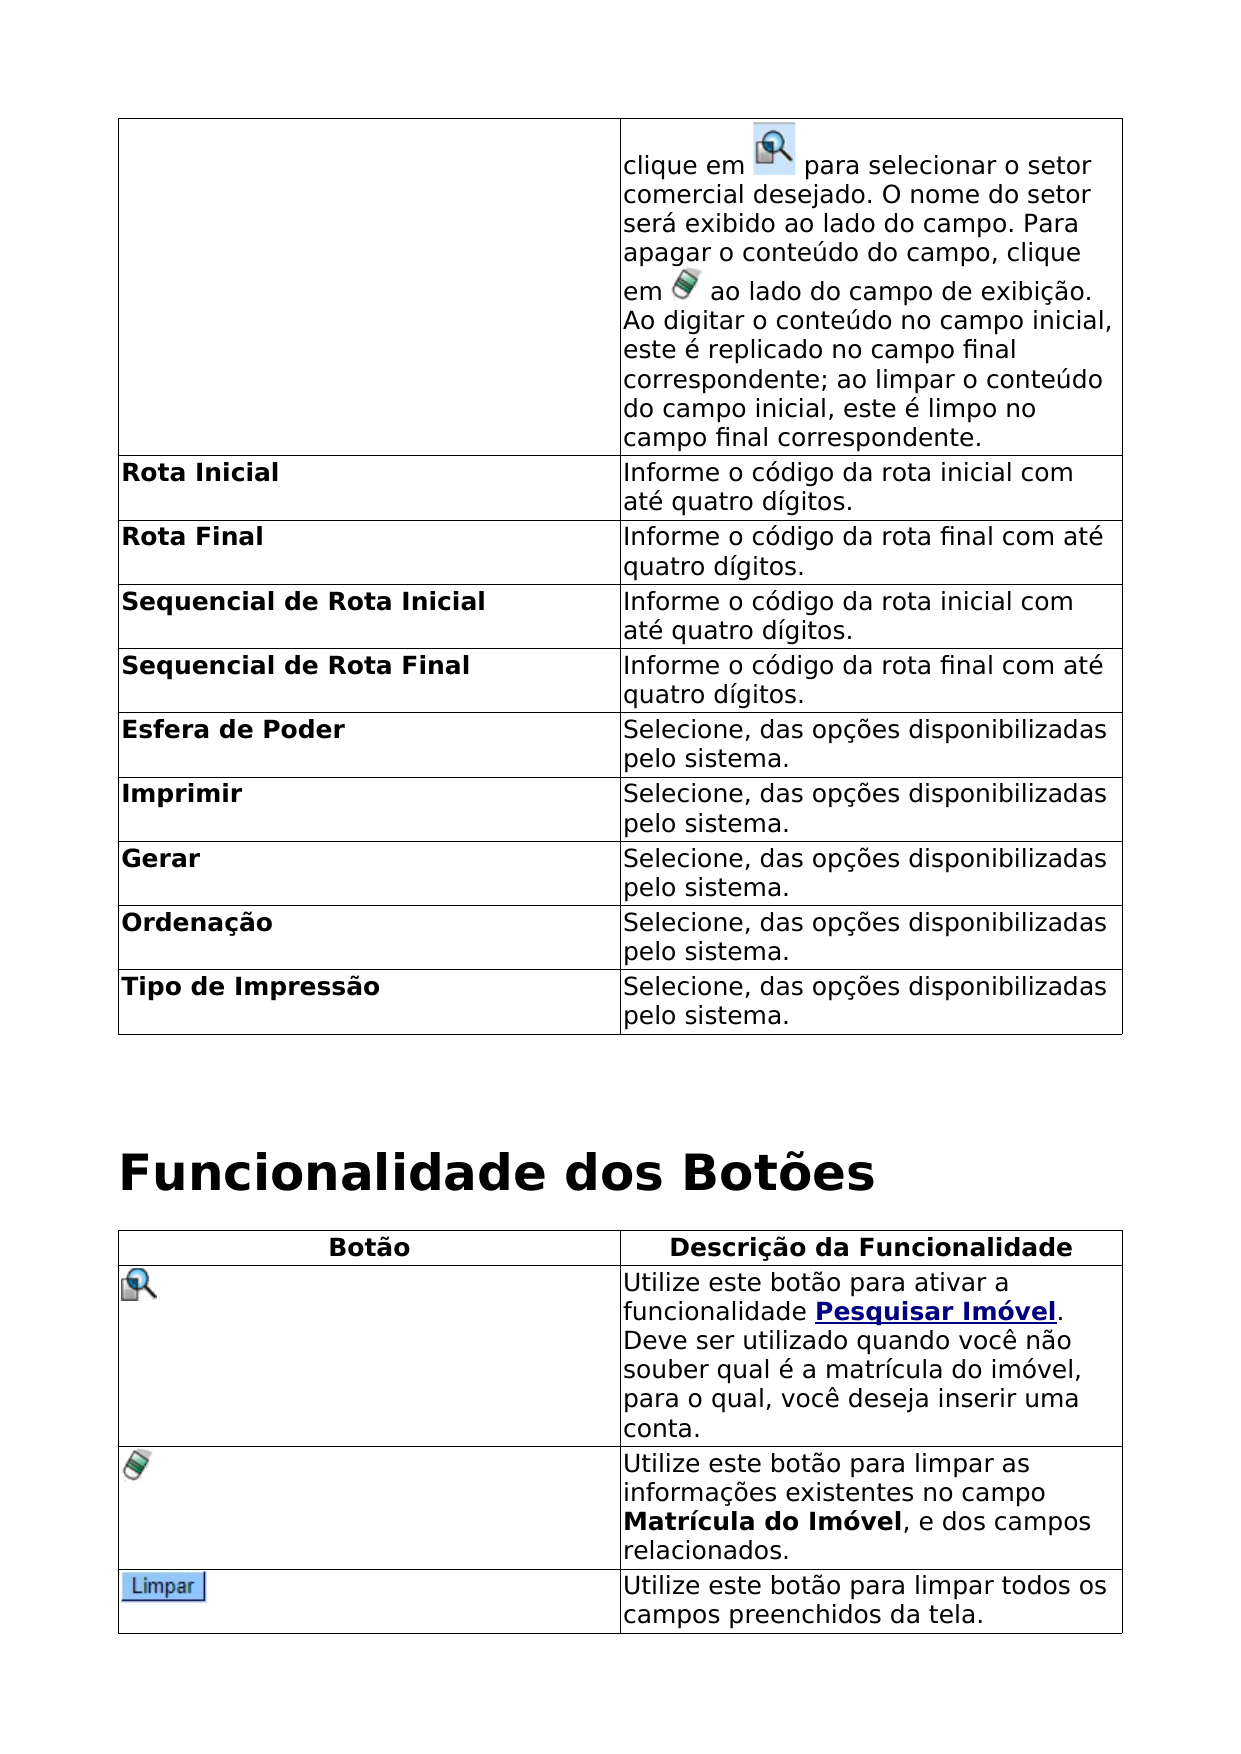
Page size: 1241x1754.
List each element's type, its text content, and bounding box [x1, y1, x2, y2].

table_cell [119, 119, 620, 455]
table_cell [119, 1447, 620, 1568]
table_cell Ordenação [119, 906, 620, 969]
subtitle Funcionalidade dos Botões [118, 1144, 1122, 1203]
table_cell Selecione, das opções disponibilizadas pelo sistema. [621, 842, 1122, 905]
table_cell Utilize este botão para limpar as informações existentes no campo Matrícula do Imóvel, e dos campos relacionados. [621, 1447, 1122, 1568]
table_cell Esfera de Poder [119, 713, 620, 777]
table_cell Selecione, das opções disponibilizadas pelo sistema. [621, 970, 1122, 1034]
table_cell Selecione, das opções disponibilizadas pelo sistema. [621, 778, 1122, 841]
table_cell clique em para selecionar o setor comercial desejado. O nome do setor será exibido ao lado do campo. Para apagar o conteúdo do campo, clique em ao lado do campo de exibição. Ao digitar o conteúdo no campo inicial, este é replicado no campo final correspondente; ao limpar o conteúdo do campo inicial, este é limpo no campo final correspondente. [621, 119, 1122, 455]
table_cell Utilize este botão para limpar todos os campos preenchidos da tela. [621, 1570, 1122, 1633]
table_cell Imprimir [119, 778, 620, 841]
picture [121, 1268, 157, 1301]
table_cell Informe o código da rota final com até quatro dígitos. [621, 521, 1122, 584]
table_cell Sequencial de Rota Inicial [119, 585, 620, 648]
table_header Descrição da Funcionalidade [621, 1231, 1122, 1265]
table_cell Rota Inicial [119, 456, 620, 519]
table_cell Informe o código da rota final com até quatro dígitos. [621, 649, 1122, 712]
table_cell Gerar [119, 842, 620, 905]
table_header Botão [119, 1231, 620, 1265]
table_cell Tipo de Impressão [119, 970, 620, 1034]
table_cell Informe o código da rota inicial com até quatro dígitos. [621, 585, 1122, 648]
table_cell Rota Final [119, 521, 620, 584]
picture [753, 121, 796, 175]
picture [670, 267, 702, 301]
table_cell Selecione, das opções disponibilizadas pelo sistema. [621, 906, 1122, 969]
table_cell Selecione, das opções disponibilizadas pelo sistema. [621, 713, 1122, 777]
table_cell [119, 1266, 620, 1446]
table_cell [119, 1570, 620, 1633]
table_cell Sequencial de Rota Final [119, 649, 620, 712]
picture [121, 1448, 153, 1482]
picture [121, 1571, 207, 1603]
table_cell Informe o código da rota inicial com até quatro dígitos. [621, 456, 1122, 519]
table_cell Utilize este botão para ativar a funcionalidade Pesquisar Imóvel. Deve ser utilizado quando você não souber qual é a matrícula do imóvel, para o qual, você deseja inserir uma conta. [621, 1266, 1122, 1446]
